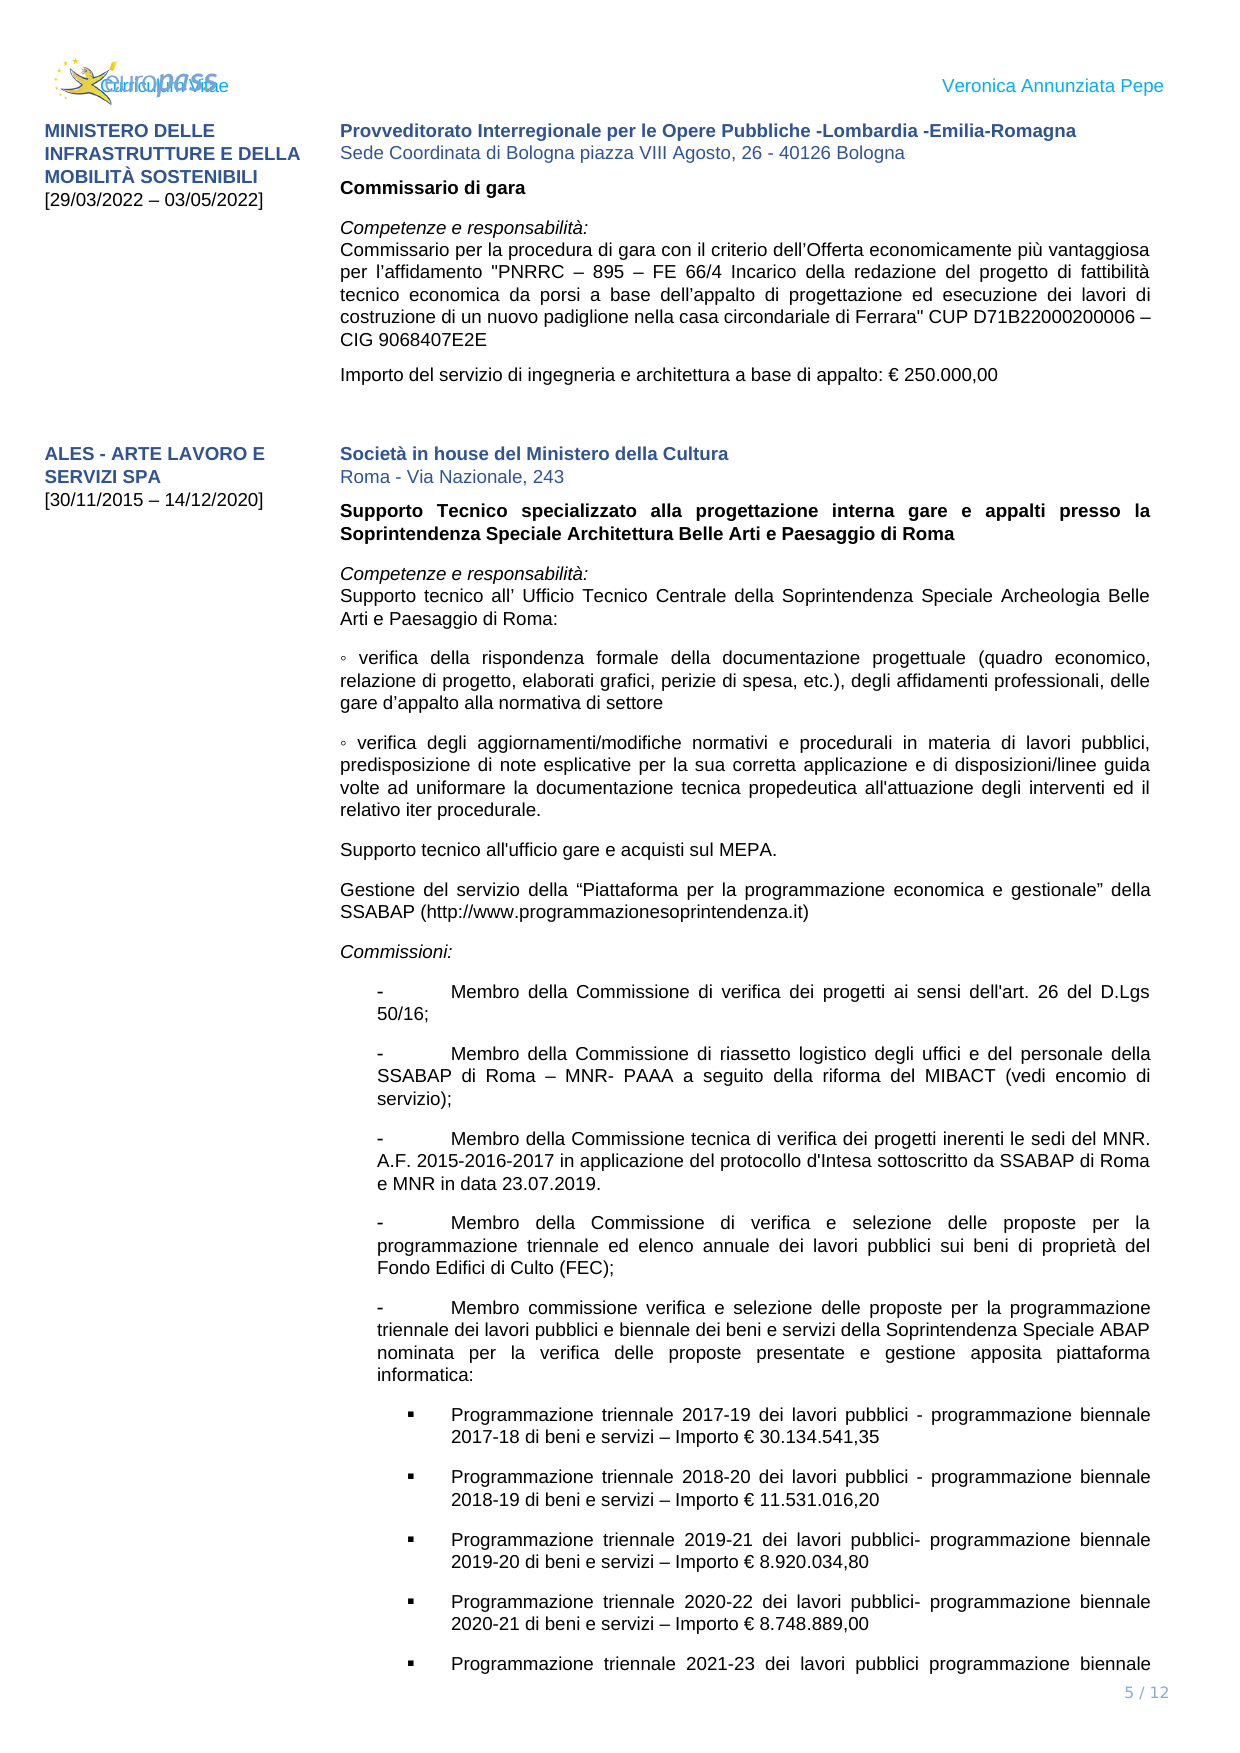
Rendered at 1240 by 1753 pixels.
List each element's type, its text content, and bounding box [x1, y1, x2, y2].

table_cell [33, 403, 329, 443]
table_cell ALES - ARTE LAVORO E SERVIZI SPA [30/11/2015 – 14/12/2020] [33, 443, 329, 1675]
table_cell [1164, 403, 1240, 443]
table_cell Società in house del Ministero della Cultura Roma - Via Nazionale, 243 Supporto Tecnico specializzato alla progettazione interna gare e appalti presso la Soprintendenza Speciale Architettura Belle Arti e Paesaggio di Roma Competenze e responsabilità: Supporto tecnico all’ Ufficio Tecnico Centrale della Soprintendenza Speciale Archeologia Belle Arti e Paesaggio di Roma: ◦ verifica della rispondenza formale della documentazione progettuale (quadro economico, relazione di progetto, elaborati grafici, perizie di spesa, etc.), degli affidamenti professionali, delle gare d’appalto alla normativa di settore ◦ verifica degli aggiornamenti/modifiche normativi e procedurali in materia di lavori pubblici, predisposizione di note esplicative per la sua corretta applicazione e di disposizioni/linee guida volte ad uniformare la documentazione tecnica propedeutica all'attuazione degli interventi ed il relativo iter procedurale. Supporto tecnico all'ufficio gare e acquisti sul MEPA. Gestione del servizio della “Piattaforma per la programmazione economica e gestionale” della SSABAP (http://www.programmazionesoprintendenza.it) Commissioni: Membro della Commissione di verifica dei progetti ai sensi dell'art. 26 del D.Lgs 50/16; Membro della Commissione di riassetto logistico degli uffici e del personale della SSABAP di Roma – MNR- PAAA a seguito della riforma del MIBACT (vedi encomio di servizio); Membro della Commissione tecnica di verifica dei progetti inerenti le sedi del MNR. A.F. 2015-2016-2017 in applicazione del protocollo d'Intesa sottoscritto da SSABAP di Roma e MNR in data 23.07.2019. Membro della Commissione di verifica e selezione delle proposte per la programmazione triennale ed elenco annuale dei lavori pubblici sui beni di proprietà del Fondo Edifici di Culto (FEC); Membro commissione verifica e selezione delle proposte per la programmazione triennale dei lavori pubblici e biennale dei beni e servizi della Soprintendenza Speciale ABAP nominata per la verifica delle proposte presentate e gestione apposita piattaforma informatica: Programmazione triennale 2017-19 dei lavori pubblici - programmazione biennale 2017-18 di beni e servizi – Importo € 30.134.541,35 Programmazione triennale 2018-20 dei lavori pubblici - programmazione biennale 2018-19 di beni e servizi – Importo € 11.531.016,20 Programmazione triennale 2019-21 dei lavori pubblici- programmazione biennale 2019-20 di beni e servizi – Importo € 8.920.034,80 Programmazione triennale 2020-22 dei lavori pubblici- programmazione biennale 2020-21 di beni e servizi – Importo € 8.748.889,00 Programmazione triennale 2021-23 dei lavori pubblici programmazione biennale [329, 443, 1164, 1675]
table_cell MINISTERO DELLE INFRASTRUTTURE E DELLA MOBILITÀ SOSTENIBILI [29/03/2022 – 03/05/2022] [33, 120, 329, 403]
table_cell [329, 403, 1164, 443]
table_cell [1164, 443, 1240, 1675]
table_cell Provveditorato Interregionale per le Opere Pubbliche -Lombardia -Emilia-Romagna Sede Coordinata di Bologna piazza VIII Agosto, 26 - 40126 Bologna Commissario di gara Competenze e responsabilità: Commissario per la procedura di gara con il criterio dell’Offerta economicamente più vantaggiosa per l’affidamento "PNRRC – 895 – FE 66/4 Incarico della redazione del progetto di fattibilità tecnico economica da porsi a base dell’appalto di progettazione ed esecuzione dei lavori di costruzione di un nuovo padiglione nella casa circondariale di Ferrara" CUP D71B22000200006 – CIG 9068407E2E Importo del servizio di ingegneria e architettura a base di appalto: € 250.000,00 [329, 120, 1164, 403]
table_cell [1164, 120, 1240, 403]
